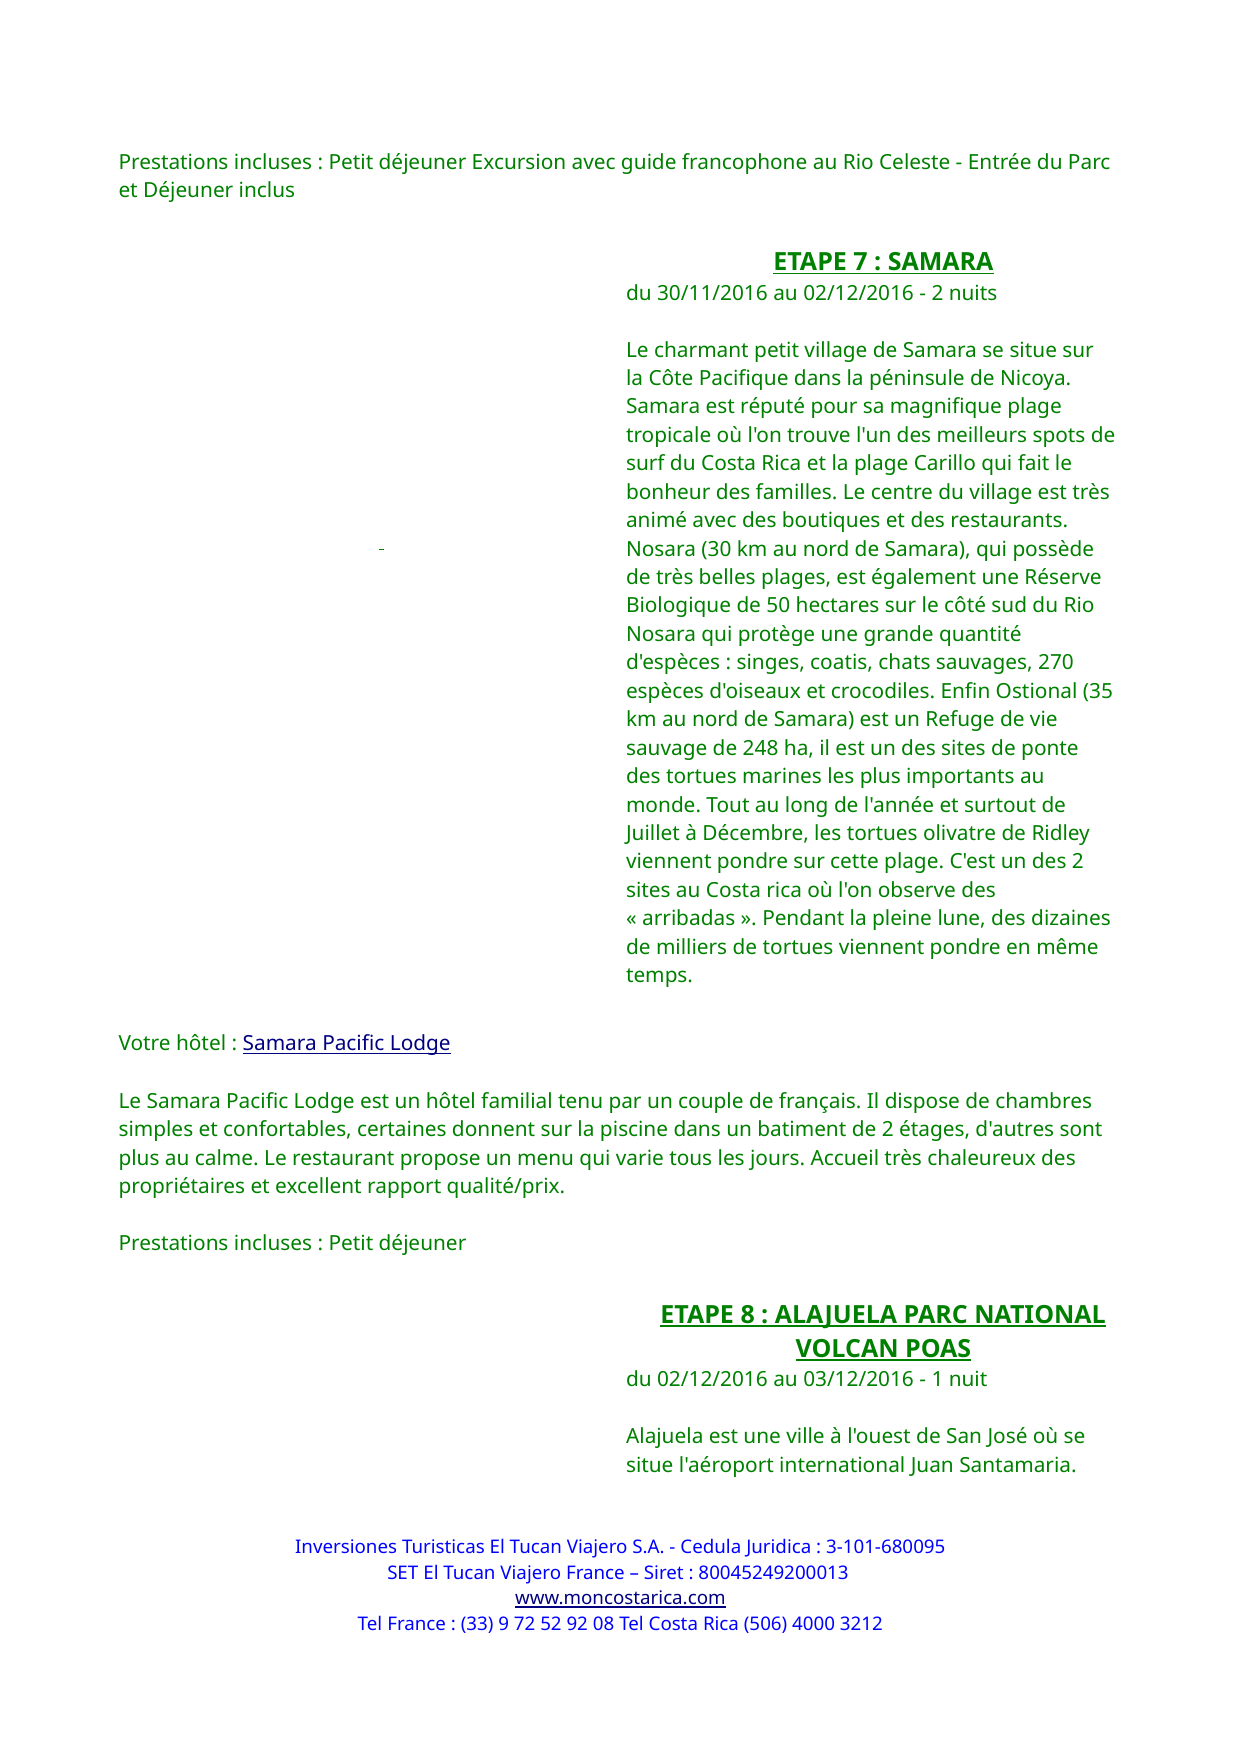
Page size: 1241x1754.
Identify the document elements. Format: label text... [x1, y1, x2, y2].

table_header ETAPE 8 : ALAJUELA PARC NATIONAL VOLCAN POAS du 02/12/2016 au 03/12/2016 - 1 nuit Alajuela est une ville à l'ouest de San José où se situe l'aéroport international Juan Santamaria. [620, 1291, 1122, 1484]
text Votre hôtel : Samara Pacific Lodge [118, 1028, 1122, 1057]
text Prestations incluses : Petit déjeuner [118, 1228, 1122, 1257]
table_header ETAPE 7 : SAMARA du 30/11/2016 au 02/12/2016 - 2 nuits Le charmant petit village de Samara se situe sur la Côte Pacifique dans la péninsule de Nicoya. Samara est réputé pour sa magnifique plage tropicale où l'on trouve l'un des meilleurs spots de surf du Costa Rica et la plage Carillo qui fait le bonheur des familles. Le centre du village est très animé avec des boutiques et des restaurants. Nosara (30 km au nord de Samara), qui possède de très belles plages, est également une Réserve Biologique de 50 hectares sur le côté sud du Rio Nosara qui protège une grande quantité d'espèces : singes, coatis, chats sauvages, 270 espèces d'oiseaux et crocodiles. Enfin Ostional (35 km au nord de Samara) est un Refuge de vie sauvage de 248 ha, il est un des sites de ponte des tortues marines les plus importants au monde. Tout au long de l'année et surtout de Juillet à Décembre, les tortues olivatre de Ridley viennent pondre sur cette plage. C'est un des 2 sites au Costa rica où l'on observe des « arribadas ». Pendant la pleine lune, des dizaines de milliers de tortues viennent pondre en même temps. [620, 238, 1122, 994]
text Prestations incluses : Petit déjeuner Excursion avec guide francophone au Rio Celeste - Entrée du Parc et Déjeuner inclus [118, 147, 1122, 204]
table_header [118, 238, 620, 994]
text Le Samara Pacific Lodge est un hôtel familial tenu par un couple de français. Il dispose de chambres simples et confortables, certaines donnent sur la piscine dans un batiment de 2 étages, d'autres sont plus au calme. Le restaurant propose un menu qui varie tous les jours. Accueil très chaleureux des propriétaires et excellent rapport qualité/prix. [118, 1086, 1122, 1199]
table_header [118, 1291, 620, 1484]
